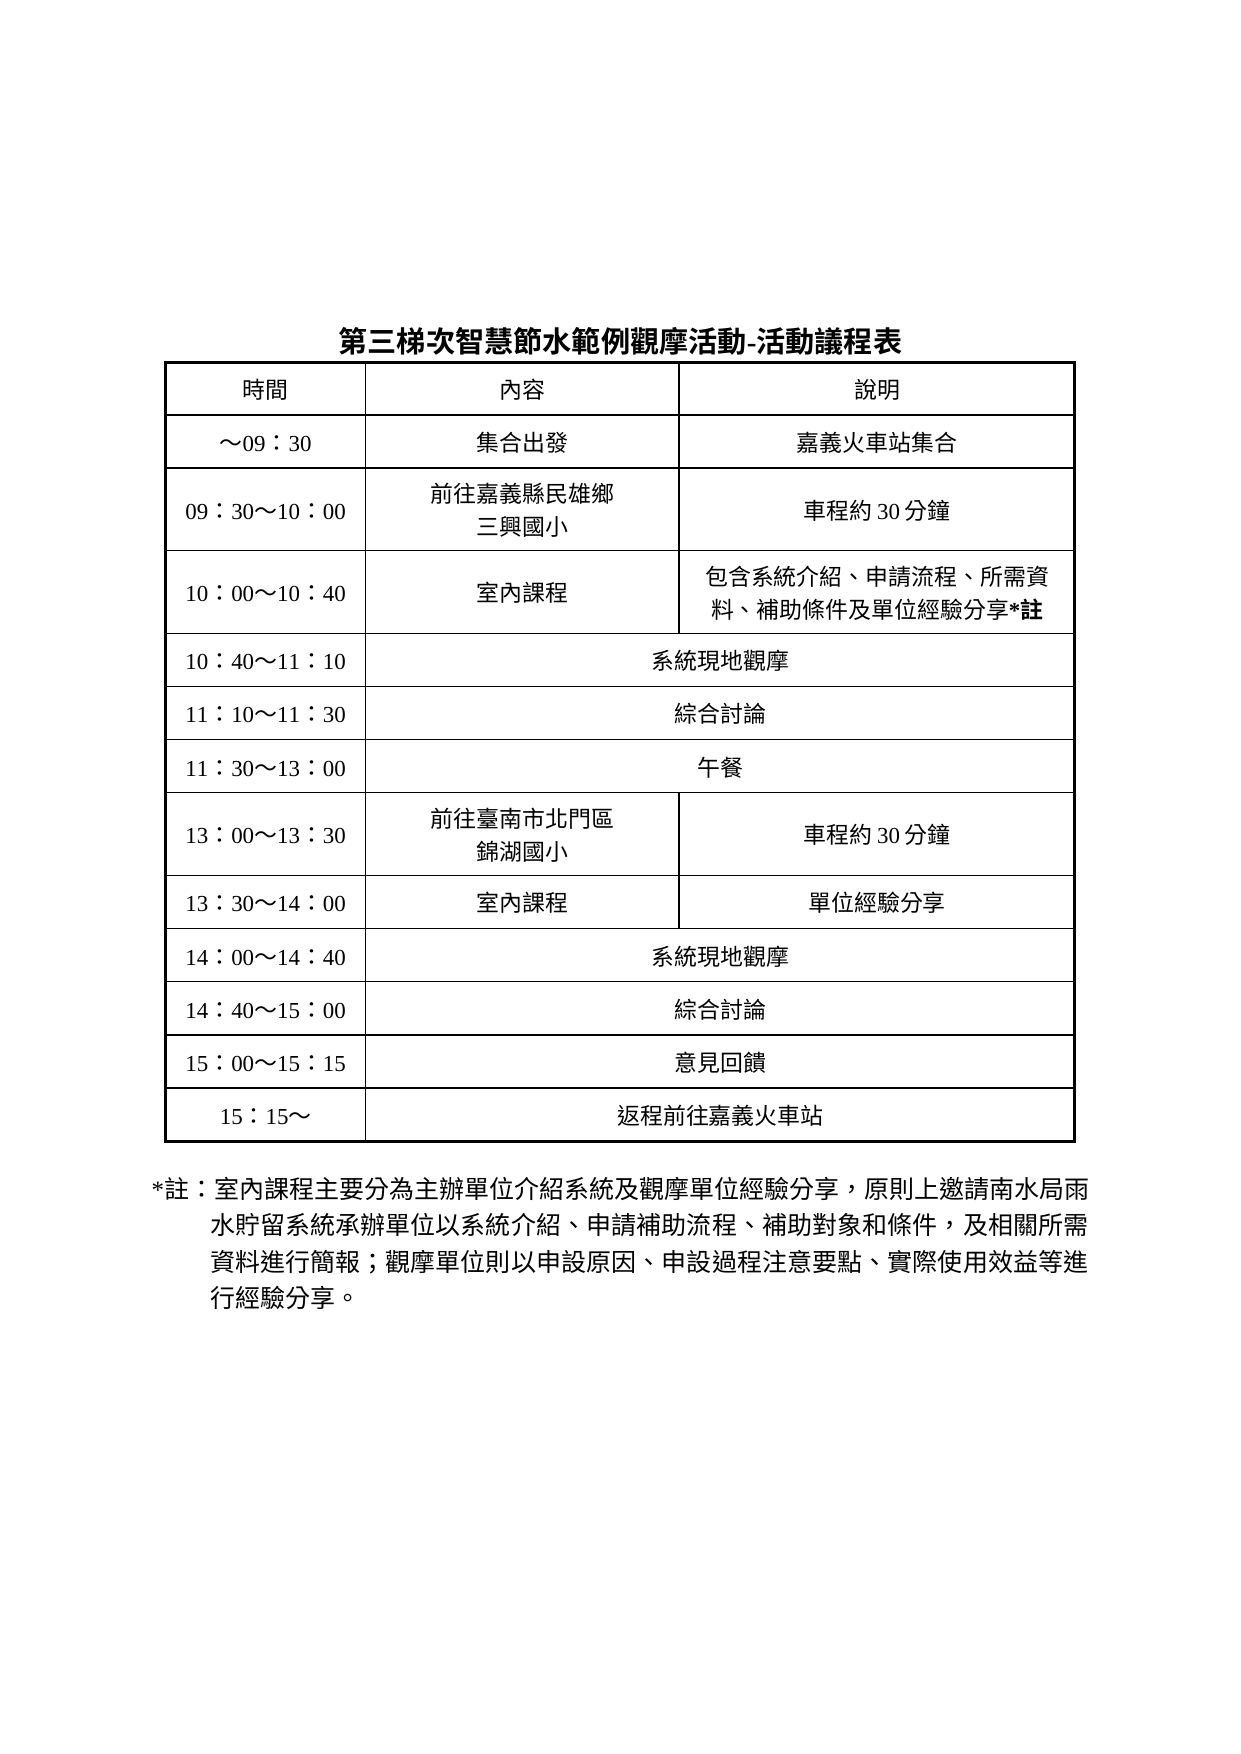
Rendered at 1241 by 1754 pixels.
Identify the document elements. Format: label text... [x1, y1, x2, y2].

table_cell 前往嘉義縣民雄鄉 三興國小 [366, 469, 678, 550]
table_cell 綜合討論 [366, 982, 1073, 1034]
table_cell 14：40～15：00 [167, 982, 365, 1034]
table_cell 車程約30分鐘 [680, 793, 1073, 874]
table_cell 10：00～10：40 [167, 551, 365, 632]
table_cell 15：00～15：15 [167, 1036, 365, 1087]
table_cell 系統現地觀摩 [366, 634, 1073, 686]
table_cell 意見回饋 [366, 1036, 1073, 1087]
table_header 說明 [680, 364, 1073, 414]
table_cell 綜合討論 [366, 687, 1073, 739]
table_cell ～09：30 [167, 416, 365, 467]
table_cell 11：30～13：00 [167, 740, 365, 792]
table_cell 室內課程 [366, 551, 678, 632]
table_cell 嘉義火車站集合 [680, 416, 1073, 467]
table_cell 集合出發 [366, 416, 678, 467]
table_header 時間 [167, 364, 365, 414]
table_header 內容 [366, 364, 678, 414]
table_cell 前往臺南市北門區 錦湖國小 [366, 793, 678, 874]
table_cell 室內課程 [366, 876, 678, 928]
table_cell 單位經驗分享 [680, 876, 1073, 928]
table_cell 10：40～11：10 [167, 634, 365, 686]
table_cell 13：00～13：30 [167, 793, 365, 874]
table_cell 09：30～10：00 [167, 469, 365, 550]
table_cell 包含系統介紹、申請流程、所需資料、補助條件及單位經驗分享*註 [680, 551, 1073, 632]
table_cell 午餐 [366, 740, 1073, 792]
text 第三梯次智慧節水範例觀摩活動-活動議程表 [151, 318, 1089, 361]
table_cell 車程約30分鐘 [680, 469, 1073, 550]
text *註：室內課程主要分為主辦單位介紹系統及觀摩單位經驗分享，原則上邀請南水局雨水貯留系統承辦單位以系統介紹、申請補助流程、補助對象和條件，及相關所需資料進行簡報；觀摩單位則以申設原因、申設過程注意要點、實際使用效益等進行經驗分享。 [151, 1169, 1089, 1314]
table_cell 14：00～14：40 [167, 929, 365, 981]
table_cell 返程前往嘉義火車站 [366, 1089, 1073, 1140]
table_cell 11：10～11：30 [167, 687, 365, 739]
table_cell 系統現地觀摩 [366, 929, 1073, 981]
table_cell 15：15～ [167, 1089, 365, 1140]
table_cell 13：30～14：00 [167, 876, 365, 928]
